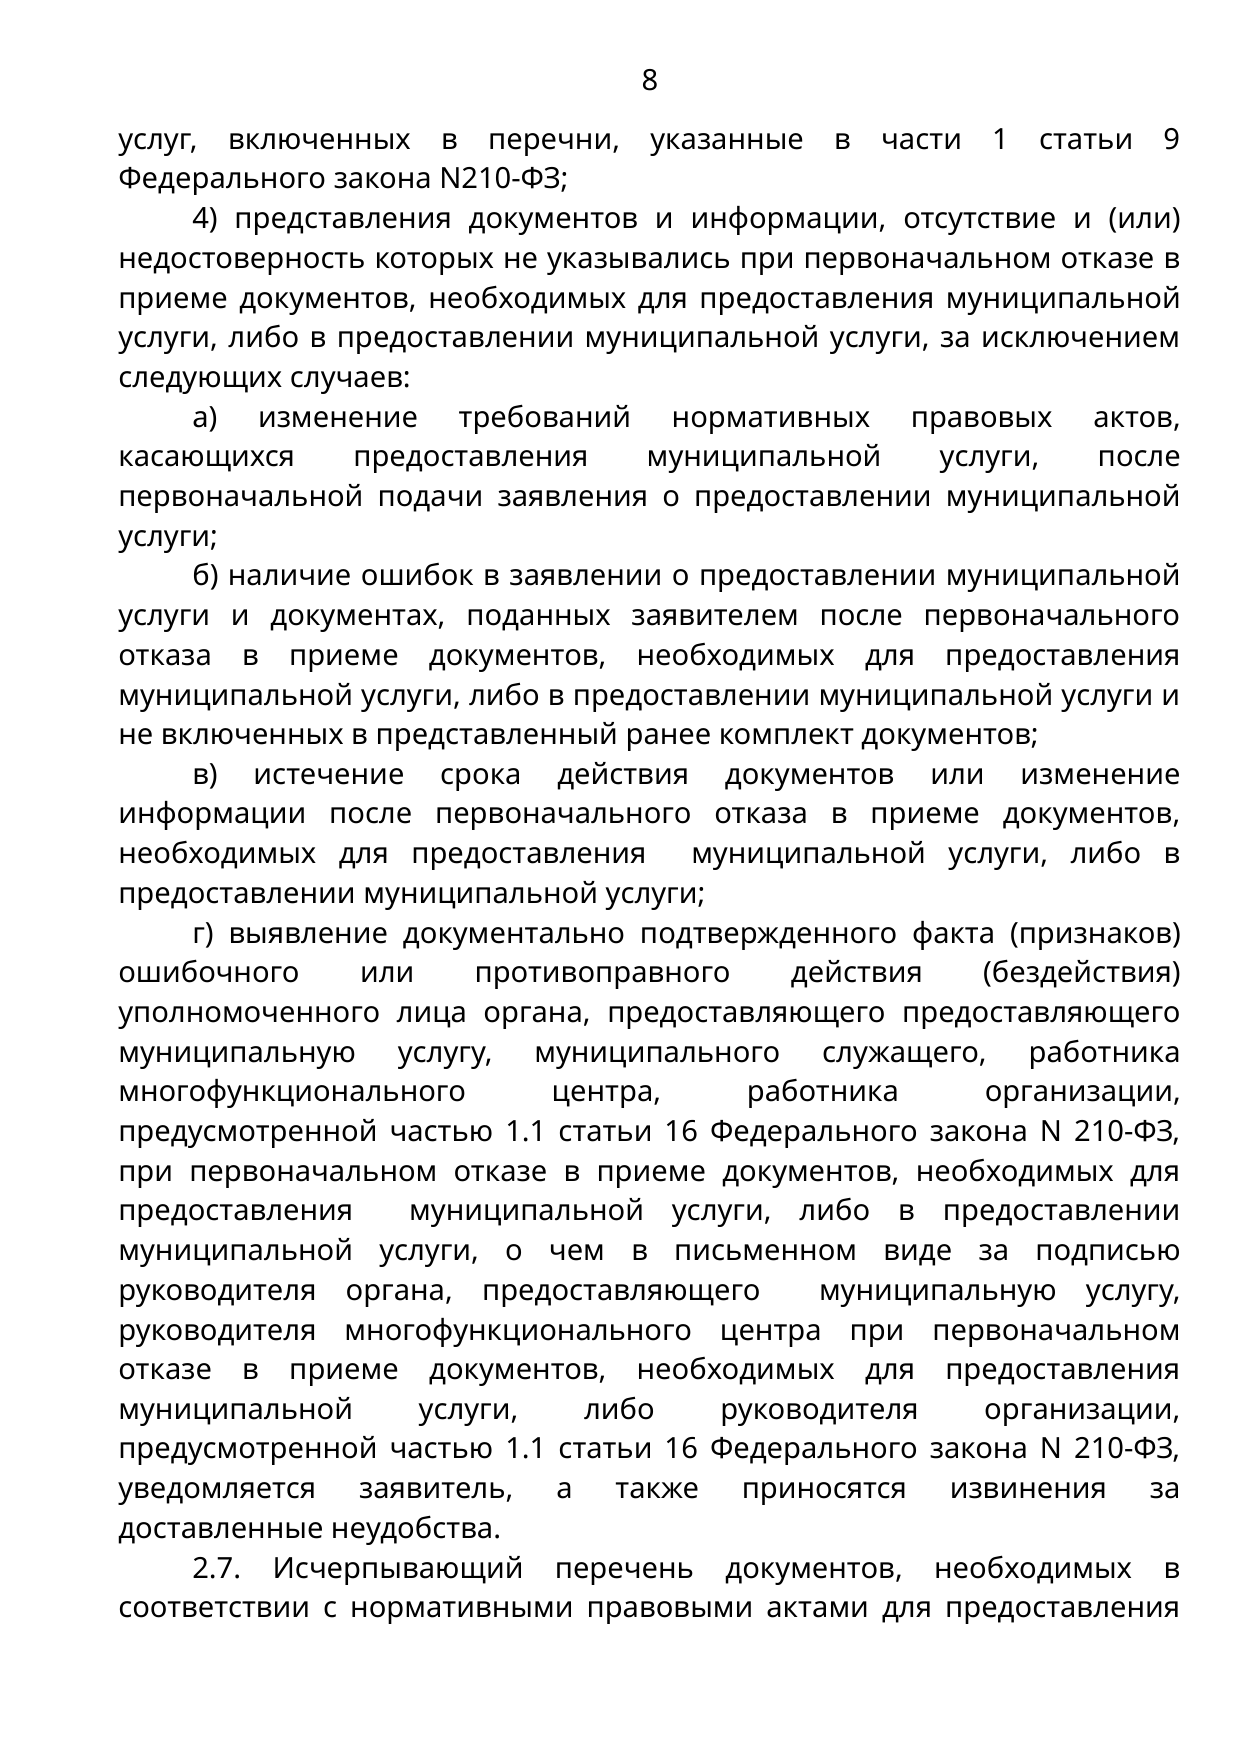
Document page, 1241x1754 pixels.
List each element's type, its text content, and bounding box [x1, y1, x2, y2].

text 2.7. Исчерпывающий перечень документов, необходимых в соответствии с нормативными правовыми актами для предоставления [118, 1547, 1181, 1626]
text г) выявление документально подтвержденного факта (признаков) ошибочного или противоправного действия (бездействия) уполномоченного лица органа, предоставляющего предоставляющего муниципальную услугу, муниципального служащего, работника многофункционального центра, работника организации, предусмотренной частью 1.1 статьи 16 Федерального закона N 210-ФЗ, при первоначальном отказе в приеме документов, необходимых для предоставления муниципальной услуги, либо в предоставлении муниципальной услуги, о чем в письменном виде за подписью руководителя органа, предоставляющего муниципальную услугу, руководителя многофункционального центра при первоначальном отказе в приеме документов, необходимых для предоставления муниципальной услуги, либо руководителя организации, предусмотренной частью 1.1 статьи 16 Федерального закона N 210-ФЗ, уведомляется заявитель, а также приносятся извинения за доставленные неудобства. [118, 912, 1181, 1547]
text 4) представления документов и информации, отсутствие и (или) недостоверность которых не указывались при первоначальном отказе в приеме документов, необходимых для предоставления муниципальной услуги, либо в предоставлении муниципальной услуги, за исключением следующих случаев: [118, 197, 1181, 396]
text в) истечение срока действия документов или изменение информации после первоначального отказа в приеме документов, необходимых для предоставления муниципальной услуги, либо в предоставлении муниципальной услуги; [118, 753, 1181, 912]
text б) наличие ошибок в заявлении о предоставлении муниципальной услуги и документах, поданных заявителем после первоначального отказа в приеме документов, необходимых для предоставления муниципальной услуги, либо в предоставлении муниципальной услуги и не включенных в представленный ранее комплект документов; [118, 555, 1181, 753]
text а) изменение требований нормативных правовых актов, касающихся предоставления муниципальной услуги, после первоначальной подачи заявления о предоставлении муниципальной услуги; [118, 396, 1181, 555]
text услуг, включенных в перечни, указанные в части 1 статьи 9 Федерального закона N210-ФЗ; [118, 118, 1181, 197]
